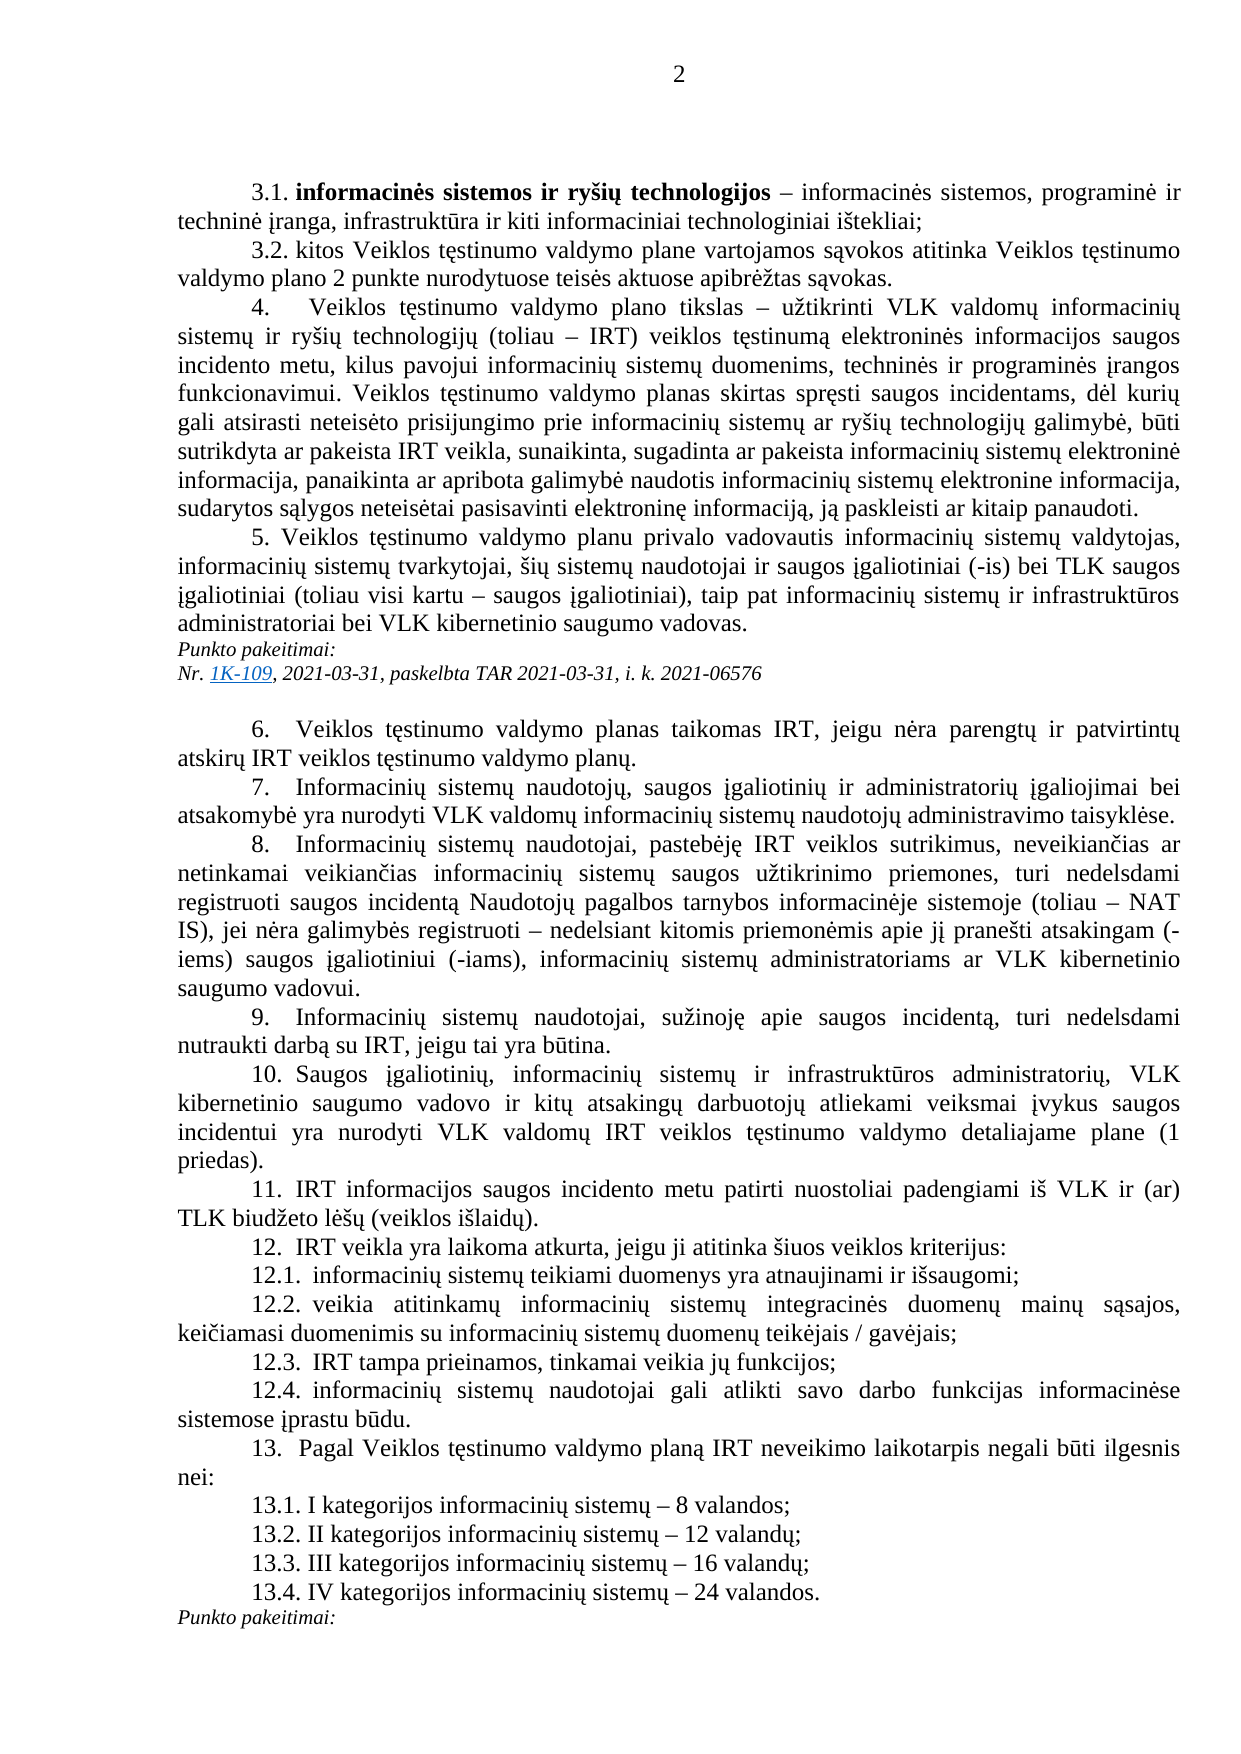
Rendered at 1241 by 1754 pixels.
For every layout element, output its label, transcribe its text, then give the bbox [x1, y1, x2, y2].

text 13. Pagal Veiklos tęstinumo valdymo planą IRT neveikimo laikotarpis negali būti ilgesnis nei: [177, 1433, 1181, 1490]
text 12.1. informacinių sistemų teikiami duomenys yra atnaujinami ir išsaugomi; [177, 1260, 1181, 1289]
text 7. Informacinių sistemų naudotojų, saugos įgaliotinių ir administratorių įgaliojimai bei atsakomybė yra nurodyti VLK valdomų informacinių sistemų naudotojų administravimo taisyklėse. [177, 772, 1181, 829]
text 4. Veiklos tęstinumo valdymo plano tikslas – užtikrinti VLK valdomų informacinių sistemų ir ryšių technologijų (toliau – IRT) veiklos tęstinumą elektroninės informacijos saugos incidento metu, kilus pavojui informacinių sistemų duomenims, techninės ir programinės įrangos funkcionavimui. Veiklos tęstinumo valdymo planas skirtas spręsti saugos incidentams, dėl kurių gali atsirasti neteisėto prisijungimo prie informacinių sistemų ar ryšių technologijų galimybė, būti sutrikdyta ar pakeista IRT veikla, sunaikinta, sugadinta ar pakeista informacinių sistemų elektroninė informacija, panaikinta ar apribota galimybė naudotis informacinių sistemų elektronine informacija, sudarytos sąlygos neteisėtai pasisavinti elektroninę informaciją, ją paskleisti ar kitaip panaudoti. [177, 292, 1181, 522]
text Nr. 1K-109, 2021-03-31, paskelbta TAR 2021-03-31, i. k. 2021-06576 [177, 661, 1181, 685]
text 13.1. I kategorijos informacinių sistemų – 8 valandos; [177, 1490, 1181, 1519]
text 13.2. II kategorijos informacinių sistemų – 12 valandų; [177, 1519, 1181, 1548]
text 12.2. veikia atitinkamų informacinių sistemų integracinės duomenų mainų sąsajos, keičiamasi duomenimis su informacinių sistemų duomenų teikėjais / gavėjais; [177, 1289, 1181, 1347]
text 3.2. kitos Veiklos tęstinumo valdymo plane vartojamos sąvokos atitinka Veiklos tęstinumo valdymo plano 2 punkte nurodytuose teisės aktuose apibrėžtas sąvokas. [177, 235, 1181, 292]
text 13.4. IV kategorijos informacinių sistemų – 24 valandos. [177, 1577, 1181, 1605]
text 13.3. III kategorijos informacinių sistemų – 16 valandų; [177, 1548, 1181, 1577]
text Punkto pakeitimai: [177, 637, 1181, 661]
text 8. Informacinių sistemų naudotojai, pastebėję IRT veiklos sutrikimus, neveikiančias ar netinkamai veikiančias informacinių sistemų saugos užtikrinimo priemones, turi nedelsdami registruoti saugos incidentą Naudotojų pagalbos tarnybos informacinėje sistemoje (toliau – NAT IS), jei nėra galimybės registruoti – nedelsiant kitomis priemonėmis apie jį pranešti atsakingam (-iems) saugos įgaliotiniui (-iams), informacinių sistemų administratoriams ar VLK kibernetinio saugumo vadovui. [177, 829, 1181, 1002]
text 5. Veiklos tęstinumo valdymo planu privalo vadovautis informacinių sistemų valdytojas, informacinių sistemų tvarkytojai, šių sistemų naudotojai ir saugos įgaliotiniai (-is) bei TLK saugos įgaliotiniai (toliau visi kartu – saugos įgaliotiniai), taip pat informacinių sistemų ir infrastruktūros administratoriai bei VLK kibernetinio saugumo vadovas. [177, 522, 1181, 637]
text 10. Saugos įgaliotinių, informacinių sistemų ir infrastruktūros administratorių, VLK kibernetinio saugumo vadovo ir kitų atsakingų darbuotojų atliekami veiksmai įvykus saugos incidentui yra nurodyti VLK valdomų IRT veiklos tęstinumo valdymo detaliajame plane (1 priedas). [177, 1059, 1181, 1174]
text 12. IRT veikla yra laikoma atkurta, jeigu ji atitinka šiuos veiklos kriterijus: [177, 1232, 1181, 1260]
text Punkto pakeitimai: [177, 1605, 1181, 1629]
text 3.1. informacinės sistemos ir ryšių technologijos – informacinės sistemos, programinė ir techninė įranga, infrastruktūra ir kiti informaciniai technologiniai ištekliai; [177, 177, 1181, 235]
text 11. IRT informacijos saugos incidento metu patirti nuostoliai padengiami iš VLK ir (ar) TLK biudžeto lėšų (veiklos išlaidų). [177, 1174, 1181, 1232]
text 12.4. informacinių sistemų naudotojai gali atlikti savo darbo funkcijas informacinėse sistemose įprastu būdu. [177, 1375, 1181, 1433]
text 12.3. IRT tampa prieinamos, tinkamai veikia jų funkcijos; [177, 1347, 1181, 1375]
text 6. Veiklos tęstinumo valdymo planas taikomas IRT, jeigu nėra parengtų ir patvirtintų atskirų IRT veiklos tęstinumo valdymo planų. [177, 714, 1181, 772]
text 9. Informacinių sistemų naudotojai, sužinoję apie saugos incidentą, turi nedelsdami nutraukti darbą su IRT, jeigu tai yra būtina. [177, 1002, 1181, 1059]
